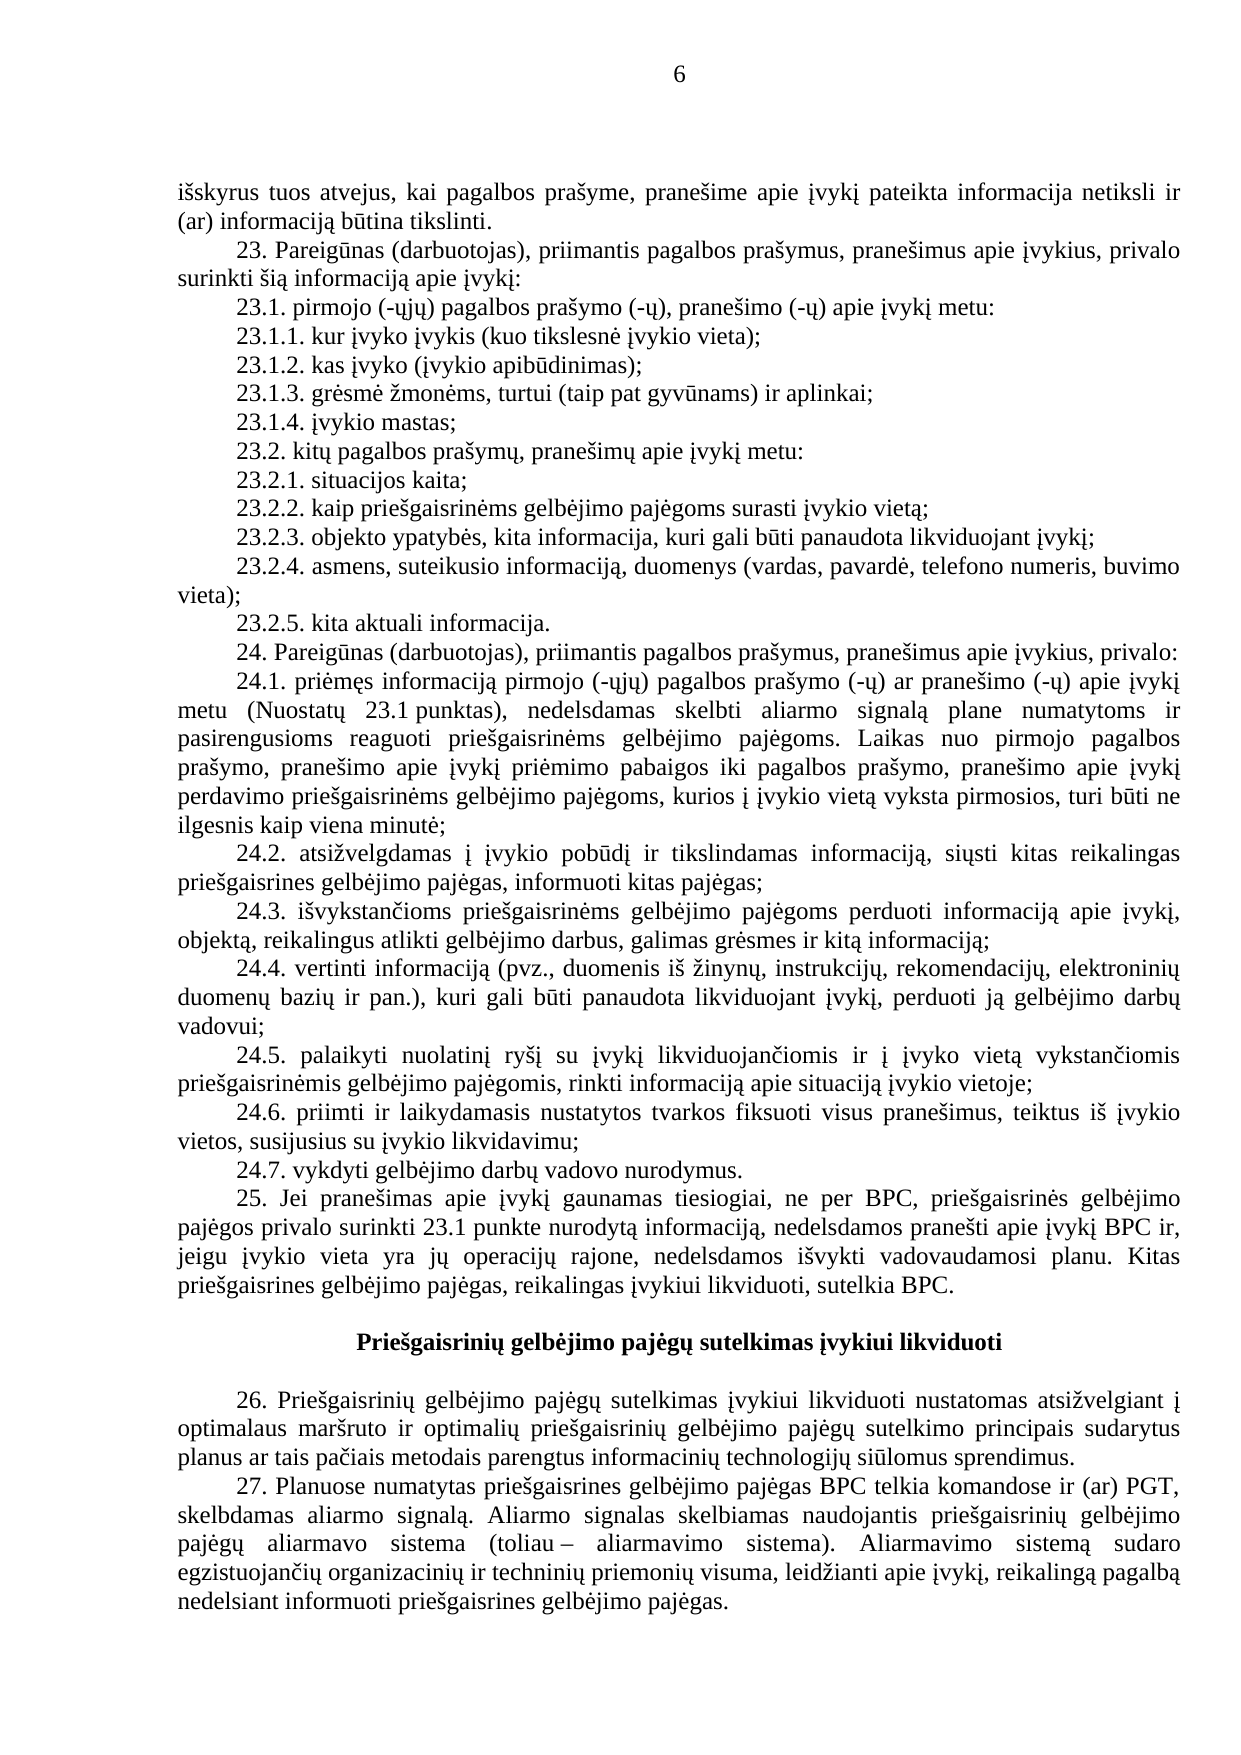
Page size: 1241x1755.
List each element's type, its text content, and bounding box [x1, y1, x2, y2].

text 23.1.2. kas įvyko (įvykio apibūdinimas); [177, 350, 1181, 378]
text 27. Planuose numatytas priešgaisrines gelbėjimo pajėgas BPC telkia komandose ir (ar) PGT, skelbdamas aliarmo signalą. Aliarmo signalas skelbiamas naudojantis priešgaisrinių gelbėjimo pajėgų aliarmavo sistema (toliau – aliarmavimo sistema). Aliarmavimo sistemą sudaro egzistuojančių organizacinių ir techninių priemonių visuma, leidžianti apie įvykį, reikalingą pagalbą nedelsiant informuoti priešgaisrines gelbėjimo pajėgas. [177, 1471, 1181, 1615]
text 23.2. kitų pagalbos prašymų, pranešimų apie įvykį metu: [177, 436, 1181, 465]
text 24.2. atsižvelgdamas į įvykio pobūdį ir tikslindamas informaciją, siųsti kitas reikalingas priešgaisrines gelbėjimo pajėgas, informuoti kitas pajėgas; [177, 838, 1181, 896]
text Priešgaisrinių gelbėjimo pajėgų sutelkimas įvykiui likviduoti [177, 1327, 1181, 1356]
text 23.1. pirmojo (-ųjų) pagalbos prašymo (-ų), pranešimo (-ų) apie įvykį metu: [177, 292, 1181, 321]
text 23.1.1. kur įvyko įvykis (kuo tikslesnė įvykio vieta); [177, 321, 1181, 350]
text 24.5. palaikyti nuolatinį ryšį su įvykį likviduojančiomis ir į įvyko vietą vykstančiomis priešgaisrinėmis gelbėjimo pajėgomis, rinkti informaciją apie situaciją įvykio vietoje; [177, 1040, 1181, 1097]
text 24.3. išvykstančioms priešgaisrinėms gelbėjimo pajėgoms perduoti informaciją apie įvykį, objektą, reikalingus atlikti gelbėjimo darbus, galimas grėsmes ir kitą informaciją; [177, 896, 1181, 953]
text išskyrus tuos atvejus, kai pagalbos prašyme, pranešime apie įvykį pateikta informacija netiksli ir (ar) informaciją būtina tikslinti. [177, 177, 1181, 235]
text 24.4. vertinti informaciją (pvz., duomenis iš žinynų, instrukcijų, rekomendacijų, elektroninių duomenų bazių ir pan.), kuri gali būti panaudota likviduojant įvykį, perduoti ją gelbėjimo darbų vadovui; [177, 953, 1181, 1040]
text 23.2.2. kaip priešgaisrinėms gelbėjimo pajėgoms surasti įvykio vietą; [177, 493, 1181, 522]
text 23. Pareigūnas (darbuotojas), priimantis pagalbos prašymus, pranešimus apie įvykius, privalo surinkti šią informaciją apie įvykį: [177, 235, 1181, 292]
text 23.1.3. grėsmė žmonėms, turtui (taip pat gyvūnams) ir aplinkai; [177, 378, 1181, 407]
text 24.7. vykdyti gelbėjimo darbų vadovo nurodymus. [177, 1155, 1181, 1183]
text 23.2.5. kita aktuali informacija. [177, 608, 1181, 637]
text 23.2.1. situacijos kaita; [177, 465, 1181, 493]
text 24. Pareigūnas (darbuotojas), priimantis pagalbos prašymus, pranešimus apie įvykius, privalo: [177, 637, 1181, 666]
text 23.2.3. objekto ypatybės, kita informacija, kuri gali būti panaudota likviduojant įvykį; [177, 522, 1181, 551]
text 23.1.4. įvykio mastas; [177, 407, 1181, 436]
text 24.1. priėmęs informaciją pirmojo (-ųjų) pagalbos prašymo (-ų) ar pranešimo (-ų) apie įvykį metu (Nuostatų 23.1 punktas), nedelsdamas skelbti aliarmo signalą plane numatytoms ir pasirengusioms reaguoti priešgaisrinėms gelbėjimo pajėgoms. Laikas nuo pirmojo pagalbos prašymo, pranešimo apie įvykį priėmimo pabaigos iki pagalbos prašymo, pranešimo apie įvykį perdavimo priešgaisrinėms gelbėjimo pajėgoms, kurios į įvykio vietą vyksta pirmosios, turi būti ne ilgesnis kaip viena minutė; [177, 666, 1181, 838]
text 24.6. priimti ir laikydamasis nustatytos tvarkos fiksuoti visus pranešimus, teiktus iš įvykio vietos, susijusius su įvykio likvidavimu; [177, 1097, 1181, 1155]
text 23.2.4. asmens, suteikusio informaciją, duomenys (vardas, pavardė, telefono numeris, buvimo vieta); [177, 551, 1181, 608]
text 26. Priešgaisrinių gelbėjimo pajėgų sutelkimas įvykiui likviduoti nustatomas atsižvelgiant į optimalaus maršruto ir optimalių priešgaisrinių gelbėjimo pajėgų sutelkimo principais sudarytus planus ar tais pačiais metodais parengtus informacinių technologijų siūlomus sprendimus. [177, 1385, 1181, 1471]
text 25. Jei pranešimas apie įvykį gaunamas tiesiogiai, ne per BPC, priešgaisrinės gelbėjimo pajėgos privalo surinkti 23.1 punkte nurodytą informaciją, nedelsdamos pranešti apie įvykį BPC ir, jeigu įvykio vieta yra jų operacijų rajone, nedelsdamos išvykti vadovaudamosi planu. Kitas priešgaisrines gelbėjimo pajėgas, reikalingas įvykiui likviduoti, sutelkia BPC. [177, 1183, 1181, 1298]
